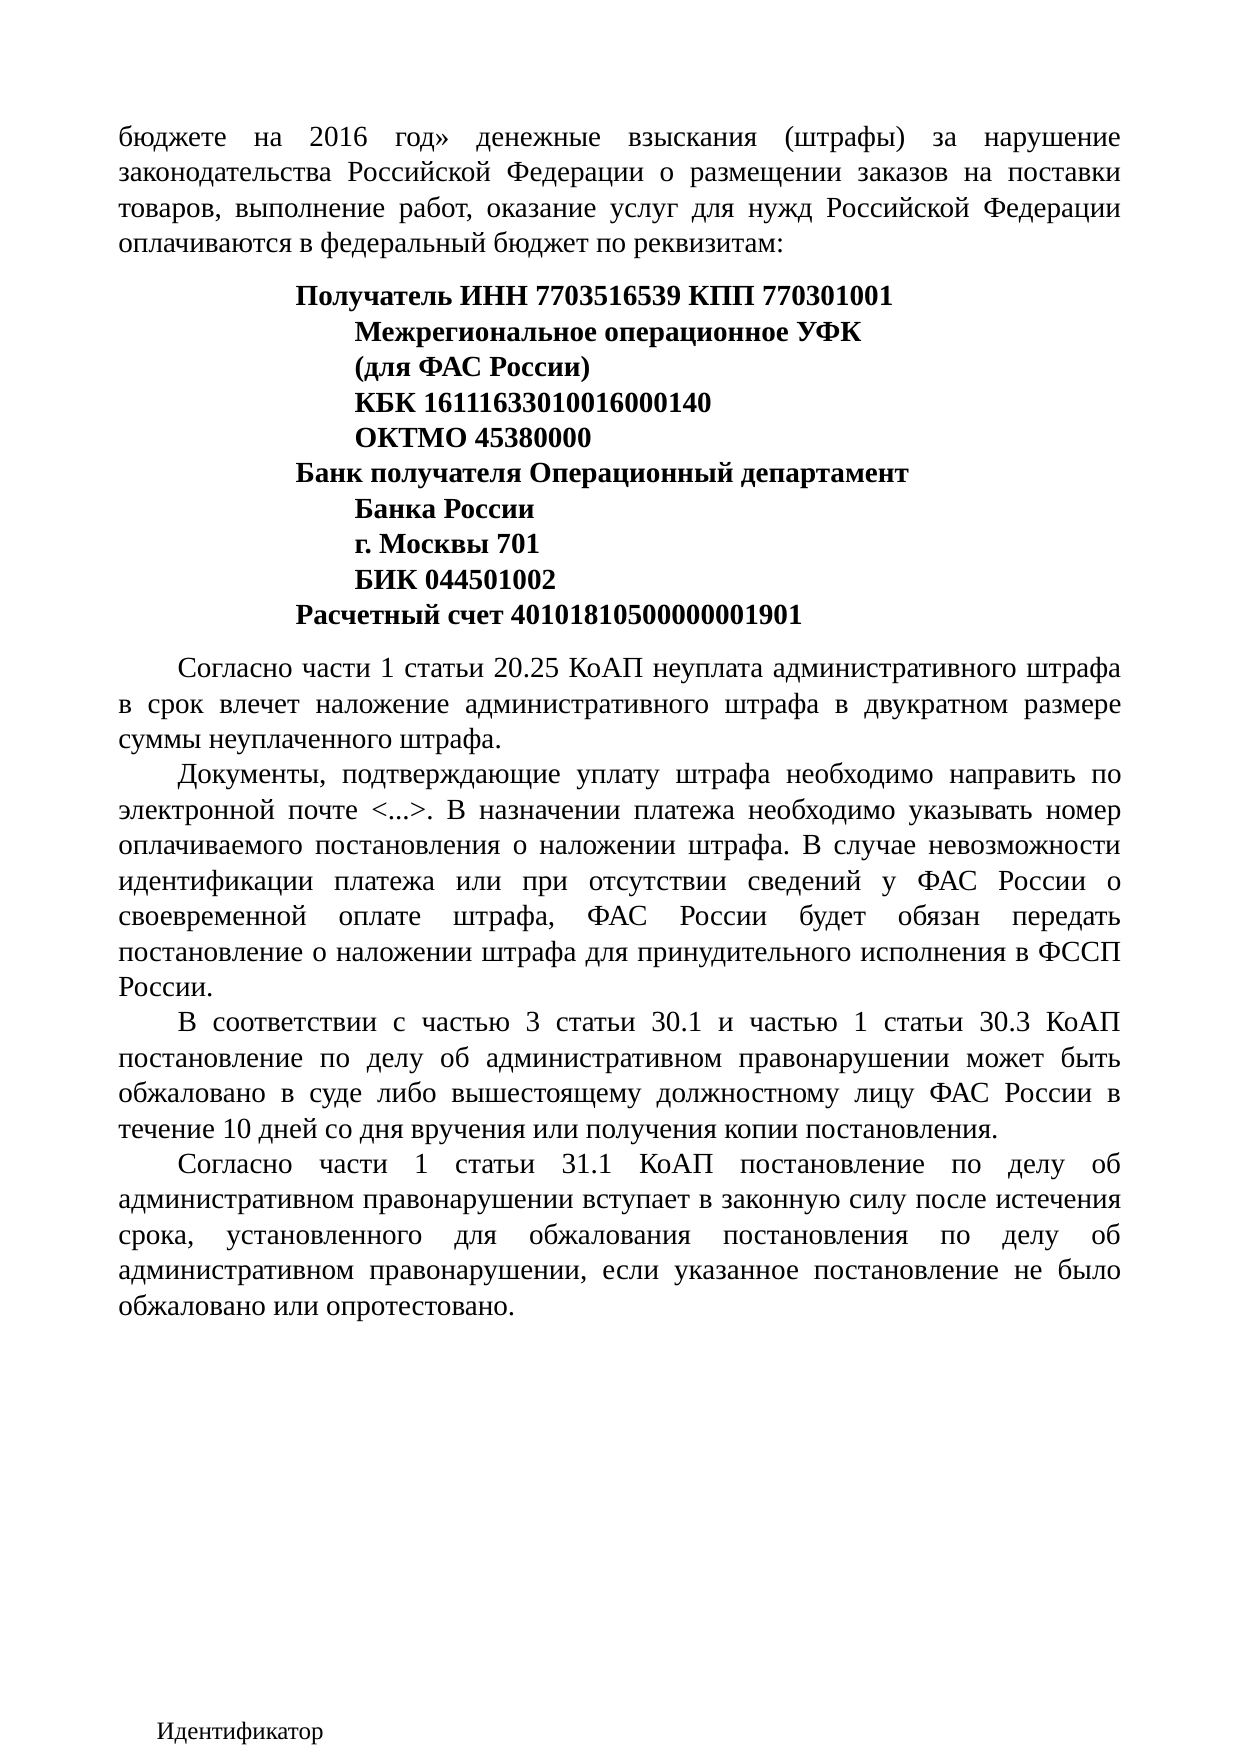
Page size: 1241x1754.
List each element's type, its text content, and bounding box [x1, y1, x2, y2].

text г. Москвы 701 [354, 525, 1122, 561]
text В соответствии с частью 3 статьи 30.1 и частью 1 статьи 30.3 КоАП постановление по делу об административном правонарушении может быть обжаловано в суде либо вышестоящему должностному лицу ФАС России в течение 10 дней со дня вручения или получения копии постановления. [118, 1003, 1122, 1145]
text ОКТМО 45380000 [354, 419, 1122, 454]
text БИК 044501002 [354, 561, 1122, 596]
text Межрегиональное операционное УФК [354, 313, 1122, 348]
text КБК 16111633010016000140 [354, 384, 1122, 419]
text Согласно части 1 статьи 20.25 КоАП неуплата административного штрафа в срок влечет наложение административного штрафа в двукратном размере суммы неуплаченного штрафа. [118, 649, 1122, 756]
text Согласно части 1 статьи 31.1 КоАП постановление по делу об административном правонарушении вступает в законную силу после истечения срока, установленного для обжалования постановления по делу об административном правонарушении, если указанное постановление не было обжаловано или опротестовано. [118, 1145, 1122, 1322]
text Документы, подтверждающие уплату штрафа необходимо направить по электронной почте <...>. В назначении платежа необходимо указывать номер оплачиваемого постановления о наложении штрафа. В случае невозможности идентификации платежа или при отсутствии сведений у ФАС России о своевременной оплате штрафа, ФАС России будет обязан передать постановление о наложении штрафа для принудительного исполнения в ФССП России. [118, 756, 1122, 1003]
text бюджете на 2016 год» денежные взыскания (штрафы) за нарушение законодательства Российской Федерации о размещении заказов на поставки товаров, выполнение работ, оказание услуг для нужд Российской Федерации оплачиваются в федеральный бюджет по реквизитам: [118, 118, 1122, 260]
text Банк получателя Операционный департамент [295, 454, 1122, 490]
text Получатель ИНН 7703516539 КПП 770301001 [295, 277, 1122, 313]
text Расчетный счет 40101810500000001901 [295, 596, 1122, 632]
text Банка России [354, 490, 1122, 525]
text (для ФАС России) [354, 348, 1122, 384]
